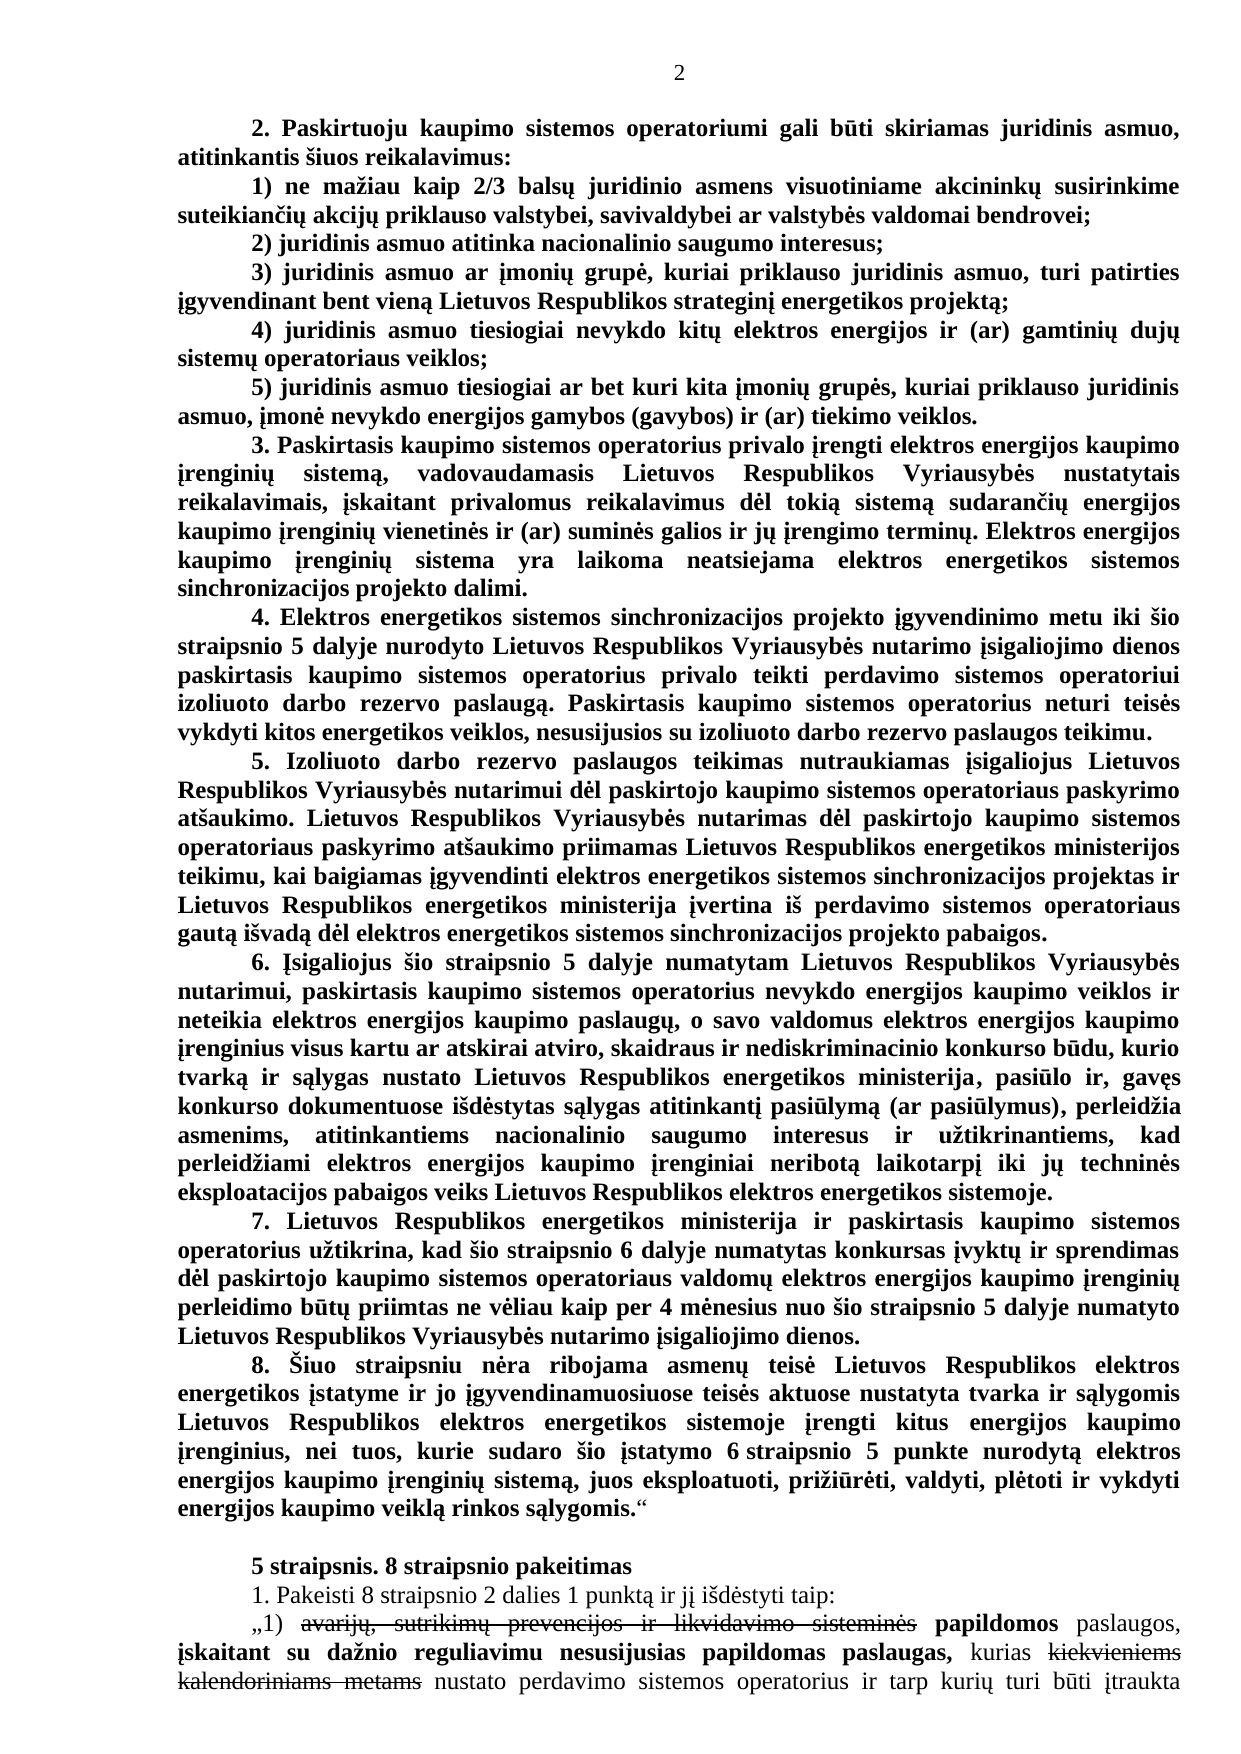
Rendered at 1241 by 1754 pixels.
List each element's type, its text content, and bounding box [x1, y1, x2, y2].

text 8. Šiuo straipsniu nėra ribojama asmenų teisė Lietuvos Respublikos elektros energetikos įstatyme ir jo įgyvendinamuosiuose teisės aktuose nustatyta tvarka ir sąlygomis Lietuvos Respublikos elektros energetikos sistemoje įrengti kitus energijos kaupimo įrenginius, nei tuos, kurie sudaro šio įstatymo 6 straipsnio 5 punkte nurodytą elektros energijos kaupimo įrenginių sistemą, juos eksploatuoti, prižiūrėti, valdyti, plėtoti ir vykdyti energijos kaupimo veiklą rinkos sąlygomis.“ [177, 1350, 1181, 1522]
text 7. Lietuvos Respublikos energetikos ministerija ir paskirtasis kaupimo sistemos operatorius užtikrina, kad šio straipsnio 6 dalyje numatytas konkursas įvyktų ir sprendimas dėl paskirtojo kaupimo sistemos operatoriaus valdomų elektros energijos kaupimo įrenginių perleidimo būtų priimtas ne vėliau kaip per 4 mėnesius nuo šio straipsnio 5 dalyje numatyto Lietuvos Respublikos Vyriausybės nutarimo įsigaliojimo dienos. [177, 1206, 1181, 1350]
text 5 straipsnis. 8 straipsnio pakeitimas [177, 1551, 1181, 1580]
text 2. Paskirtuoju kaupimo sistemos operatoriumi gali būti skiriamas juridinis asmuo, atitinkantis šiuos reikalavimus: [177, 113, 1181, 171]
text 1. Pakeisti 8 straipsnio 2 dalies 1 punktą ir jį išdėstyti taip: [177, 1580, 1181, 1608]
text 2) juridinis asmuo atitinka nacionalinio saugumo interesus; [177, 228, 1181, 257]
text 1) ne mažiau kaip 2/3 balsų juridinio asmens visuotiniame akcininkų susirinkime suteikiančių akcijų priklauso valstybei, savivaldybei ar valstybės valdomai bendrovei; [177, 171, 1181, 228]
text „1) avarijų, sutrikimų prevencijos ir likvidavimo sisteminės papildomos paslaugos, įskaitant su dažnio reguliavimu nesusijusias papildomas paslaugas, kurias kiekvieniems kalendoriniams metams nustato perdavimo sistemos operatorius ir tarp kurių turi būti įtraukta [177, 1608, 1181, 1695]
text 4. Elektros energetikos sistemos sinchronizacijos projekto įgyvendinimo metu iki šio straipsnio 5 dalyje nurodyto Lietuvos Respublikos Vyriausybės nutarimo įsigaliojimo dienos paskirtasis kaupimo sistemos operatorius privalo teikti perdavimo sistemos operatoriui izoliuoto darbo rezervo paslaugą. Paskirtasis kaupimo sistemos operatorius neturi teisės vykdyti kitos energetikos veiklos, nesusijusios su izoliuoto darbo rezervo paslaugos teikimu. [177, 602, 1181, 746]
text 6. Įsigaliojus šio straipsnio 5 dalyje numatytam Lietuvos Respublikos Vyriausybės nutarimui, paskirtasis kaupimo sistemos operatorius nevykdo energijos kaupimo veiklos ir neteikia elektros energijos kaupimo paslaugų, o savo valdomus elektros energijos kaupimo įrenginius visus kartu ar atskirai atviro, skaidraus ir nediskriminacinio konkurso būdu, kurio tvarką ir sąlygas nustato Lietuvos Respublikos energetikos ministerija, pasiūlo ir, gavęs konkurso dokumentuose išdėstytas sąlygas atitinkantį pasiūlymą (ar pasiūlymus), perleidžia asmenims, atitinkantiems nacionalinio saugumo interesus ir užtikrinantiems, kad perleidžiami elektros energijos kaupimo įrenginiai neribotą laikotarpį iki jų techninės eksploatacijos pabaigos veiks Lietuvos Respublikos elektros energetikos sistemoje. [177, 947, 1181, 1206]
text 5) juridinis asmuo tiesiogiai ar bet kuri kita įmonių grupės, kuriai priklauso juridinis asmuo, įmonė nevykdo energijos gamybos (gavybos) ir (ar) tiekimo veiklos. [177, 372, 1181, 430]
text 5. Izoliuoto darbo rezervo paslaugos teikimas nutraukiamas įsigaliojus Lietuvos Respublikos Vyriausybės nutarimui dėl paskirtojo kaupimo sistemos operatoriaus paskyrimo atšaukimo. Lietuvos Respublikos Vyriausybės nutarimas dėl paskirtojo kaupimo sistemos operatoriaus paskyrimo atšaukimo priimamas Lietuvos Respublikos energetikos ministerijos teikimu, kai baigiamas įgyvendinti elektros energetikos sistemos sinchronizacijos projektas ir Lietuvos Respublikos energetikos ministerija įvertina iš perdavimo sistemos operatoriaus gautą išvadą dėl elektros energetikos sistemos sinchronizacijos projekto pabaigos. [177, 746, 1181, 947]
text 3) juridinis asmuo ar įmonių grupė, kuriai priklauso juridinis asmuo, turi patirties įgyvendinant bent vieną Lietuvos Respublikos strateginį energetikos projektą; [177, 257, 1181, 315]
text 3. Paskirtasis kaupimo sistemos operatorius privalo įrengti elektros energijos kaupimo įrenginių sistemą, vadovaudamasis Lietuvos Respublikos Vyriausybės nustatytais reikalavimais, įskaitant privalomus reikalavimus dėl tokią sistemą sudarančių energijos kaupimo įrenginių vienetinės ir (ar) suminės galios ir jų įrengimo terminų. Elektros energijos kaupimo įrenginių sistema yra laikoma neatsiejama elektros energetikos sistemos sinchronizacijos projekto dalimi. [177, 430, 1181, 602]
text 4) juridinis asmuo tiesiogiai nevykdo kitų elektros energijos ir (ar) gamtinių dujų sistemų operatoriaus veiklos; [177, 315, 1181, 372]
